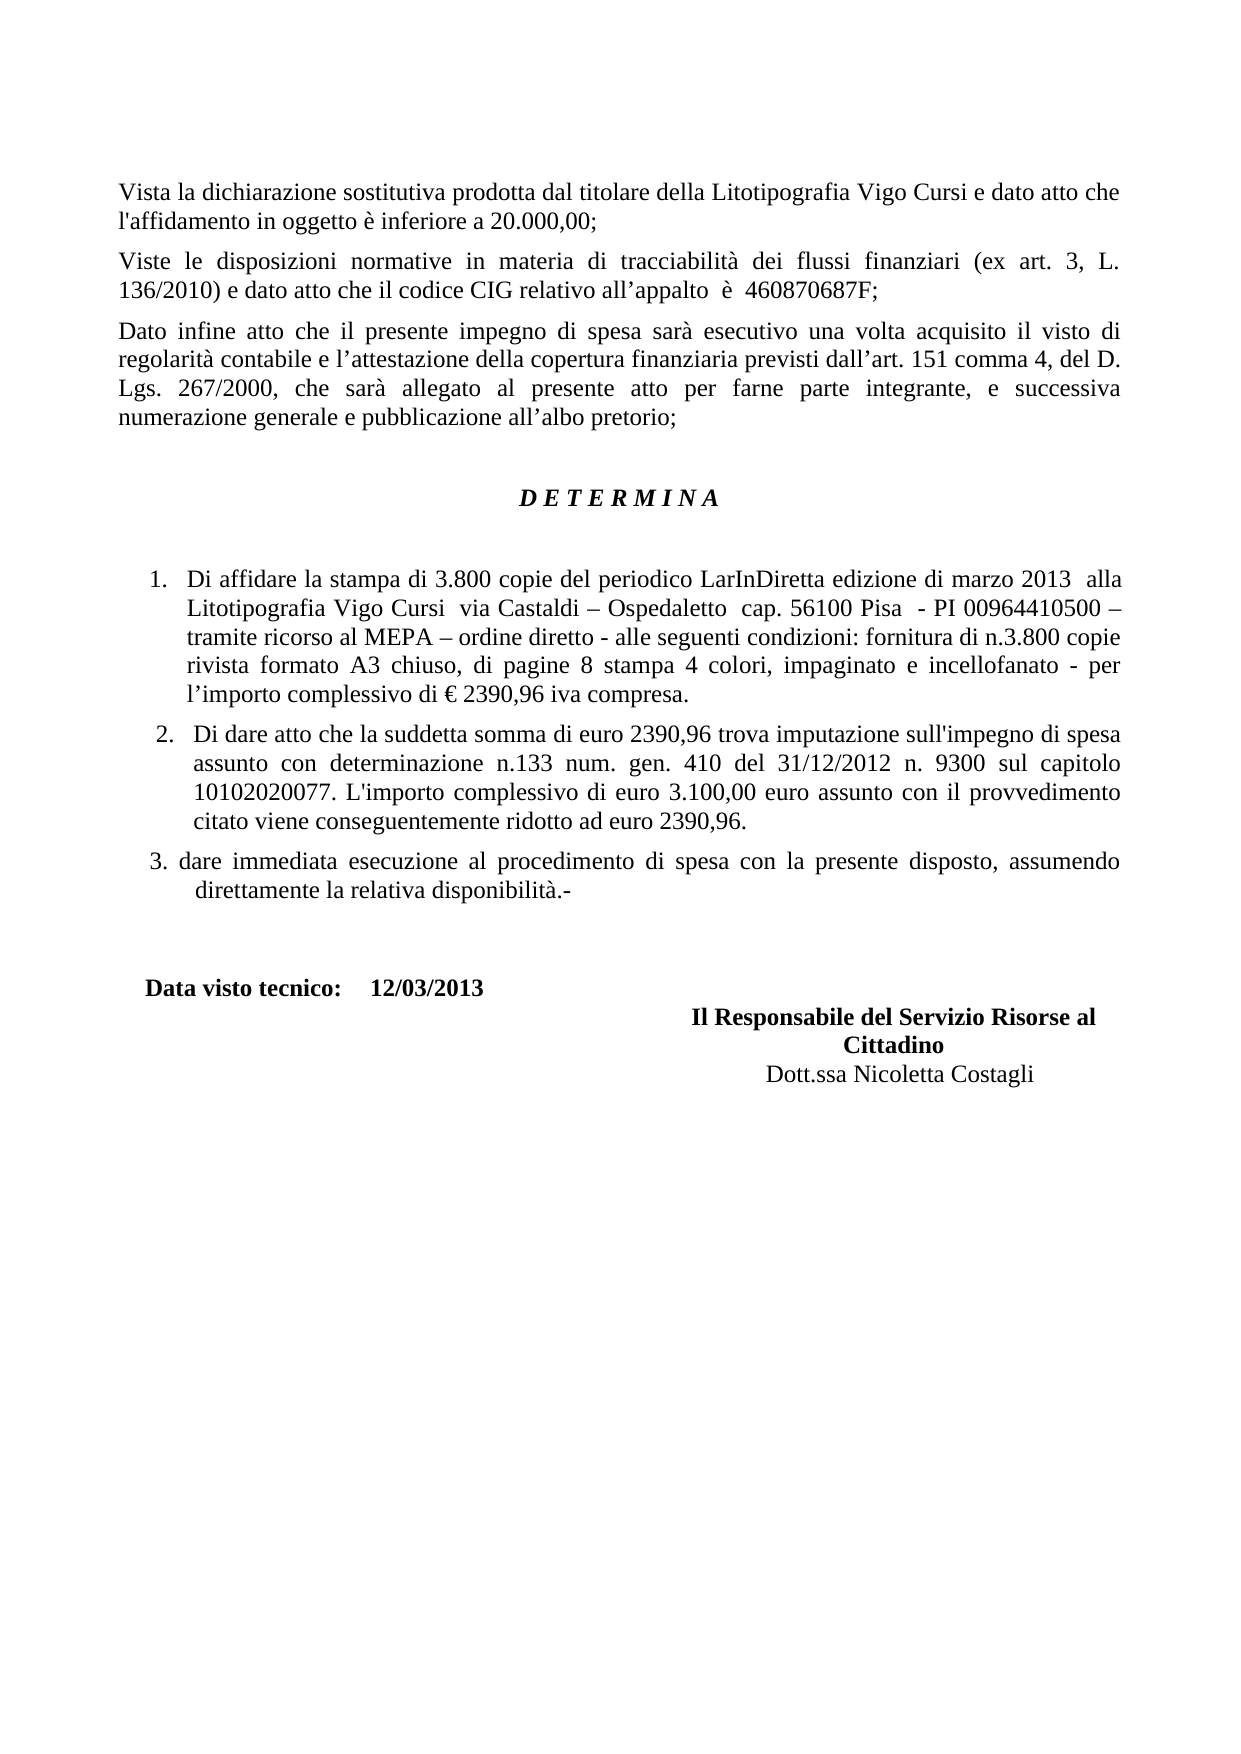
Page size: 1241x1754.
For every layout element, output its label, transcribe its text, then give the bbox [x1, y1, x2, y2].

table_cell Il Responsabile del Servizio Risorse al Cittadino [669, 1002, 1119, 1059]
table_header [669, 973, 1119, 1002]
table_cell [119, 1002, 362, 1059]
table_cell Dott.ssa Nicoletta Costagli [669, 1059, 1119, 1088]
table_cell [119, 1059, 362, 1088]
table_header 12/03/2013 [363, 973, 668, 1002]
text 1. Di affidare la stampa di 3.800 copie del periodico LarInDiretta edizione di marzo 2013 alla Litotipografia Vigo Cursi via Castaldi – Ospedaletto cap. 56100 Pisa - PI 00964410500 – tramite ricorso al MEPA – ordine diretto - alle seguenti condizioni: fornitura di n.3.800 copie rivista formato A3 chiuso, di pagine 8 stampa 4 colori, impaginato e incellofanato - per l’importo complessivo di € 2390,96 iva compresa. [149, 564, 1122, 708]
text D E T E R M I N A [118, 483, 1122, 512]
table_header Data visto tecnico: [119, 973, 362, 1002]
text Vista la dichiarazione sostitutiva prodotta dal titolare della Litotipografia Vigo Cursi e dato atto che l'affidamento in oggetto è inferiore a 20.000,00; [118, 177, 1122, 235]
text 2. Di dare atto che la suddetta somma di euro 2390,96 trova imputazione sull'impegno di spesa assunto con determinazione n.133 num. gen. 410 del 31/12/2012 n. 9300 sul capitolo 10102020077. L'importo complessivo di euro 3.100,00 euro assunto con il provvedimento citato viene conseguentemente ridotto ad euro 2390,96. [156, 719, 1122, 834]
text 3. dare immediata esecuzione al procedimento di spesa con la presente disposto, assumendo direttamente la relativa disponibilità.- [149, 846, 1122, 904]
table_cell [363, 1059, 668, 1088]
table_cell [363, 1002, 668, 1059]
text Dato infine atto che il presente impegno di spesa sarà esecutivo una volta acquisito il visto di regolarità contabile e l’attestazione della copertura finanziaria previsti dall’art. 151 comma 4, del D. Lgs. 267/2000, che sarà allegato al presente atto per farne parte integrante, e successiva numerazione generale e pubblicazione all’albo pretorio; [118, 316, 1122, 431]
text Viste le disposizioni normative in materia di tracciabilità dei flussi finanziari (ex art. 3, L. 136/2010) e dato atto che il codice CIG relativo all’appalto è 460870687F; [118, 246, 1122, 304]
